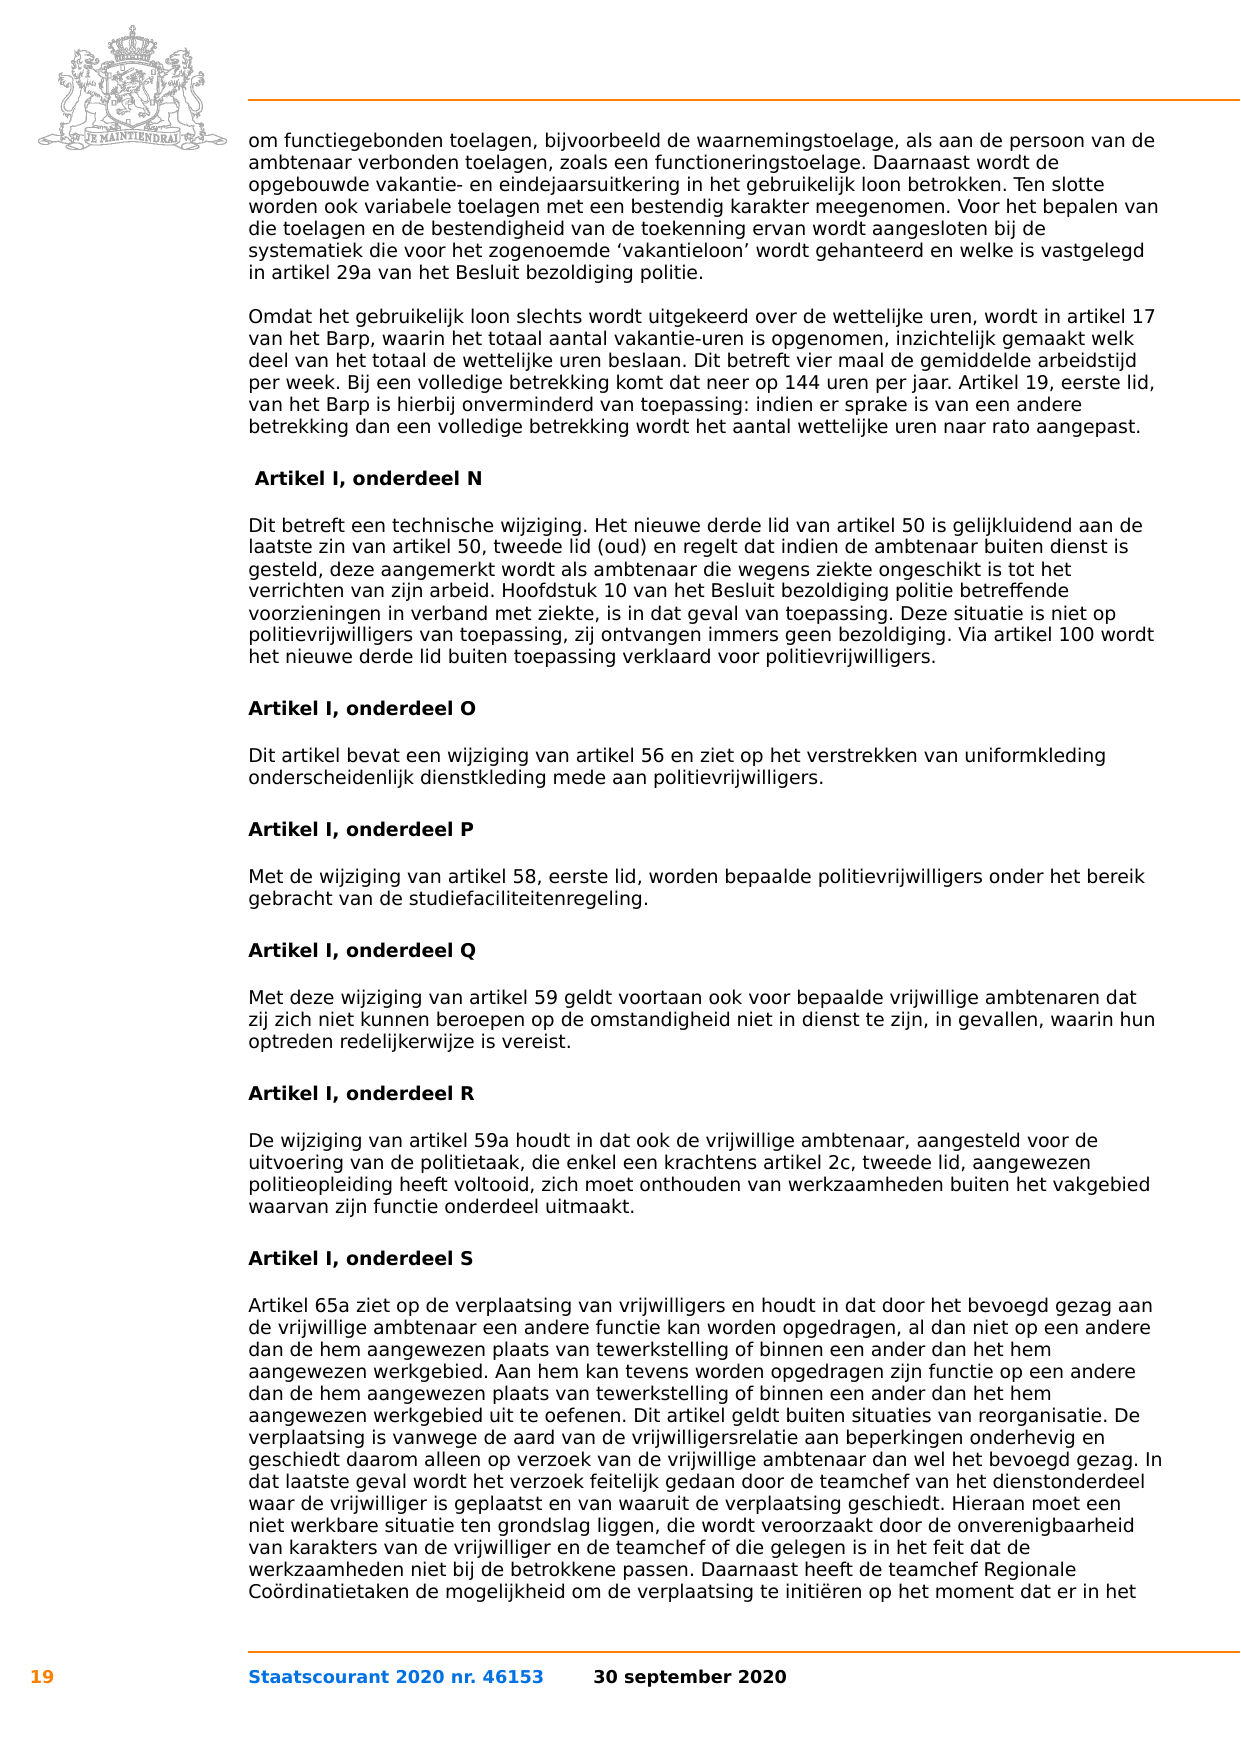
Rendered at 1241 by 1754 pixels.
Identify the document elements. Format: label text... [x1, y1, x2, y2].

subtitle Artikel I, onderdeel S [248, 1248, 1163, 1270]
subtitle Artikel I, onderdeel N [248, 467, 1163, 489]
text Dit betreft een technische wijziging. Het nieuwe derde lid van artikel 50 is gelijkluidend aan de laatste zin van artikel 50, tweede lid (oud) en regelt dat indien de ambtenaar buiten dienst is gesteld, deze aangemerkt wordt als ambtenaar die wegens ziekte ongeschikt is tot het verrichten van zijn arbeid. Hoofdstuk 10 van het Besluit bezoldiging politie betreffende voorzieningen in verband met ziekte, is in dat geval van toepassing. Deze situatie is niet op politievrijwilligers van toepassing, zij ontvangen immers geen bezoldiging. Via artikel 100 wordt het nieuwe derde lid buiten toepassing verklaard voor politievrijwilligers. [248, 514, 1163, 668]
text om functiegebonden toelagen, bijvoorbeeld de waarnemingstoelage, als aan de persoon van de ambtenaar verbonden toelagen, zoals een functioneringstoelage. Daarnaast wordt de opgebouwde vakantie- en eindejaarsuitkering in het gebruikelijk loon betrokken. Ten slotte worden ook variabele toelagen met een bestendig karakter meegenomen. Voor het bepalen van die toelagen en de bestendigheid van de toekenning ervan wordt aangesloten bij de systematiek die voor het zogenoemde ‘vakantieloon’ wordt gehanteerd en welke is vastgelegd in artikel 29a van het Besluit bezoldiging politie. [248, 130, 1163, 284]
text Dit artikel bevat een wijziging van artikel 56 en ziet op het verstrekken van uniformkleding onderscheidenlijk dienstkleding mede aan politievrijwilligers. [248, 745, 1163, 789]
text Artikel 65a ziet op de verplaatsing van vrijwilligers en houdt in dat door het bevoegd gezag aan de vrijwillige ambtenaar een andere functie kan worden opgedragen, al dan niet op een andere dan de hem aangewezen plaats van tewerkstelling of binnen een ander dan het hem aangewezen werkgebied. Aan hem kan tevens worden opgedragen zijn functie op een andere dan de hem aangewezen plaats van tewerkstelling of binnen een ander dan het hem aangewezen werkgebied uit te oefenen. Dit artikel geldt buiten situaties van reorganisatie. De verplaatsing is vanwege de aard van de vrijwilligersrelatie aan beperkingen onderhevig en geschiedt daarom alleen op verzoek van de vrijwillige ambtenaar dan wel het bevoegd gezag. In dat laatste geval wordt het verzoek feitelijk gedaan door de teamchef van het dienstonderdeel waar de vrijwilliger is geplaatst en van waaruit de verplaatsing geschiedt. Hieraan moet een niet werkbare situatie ten grondslag liggen, die wordt veroorzaakt door de onverenigbaarheid van karakters van de vrijwilliger en de teamchef of die gelegen is in het feit dat de werkzaamheden niet bij de betrokkene passen. Daarnaast heeft de teamchef Regionale Coördinatietaken de mogelijkheid om de verplaatsing te initiëren op het moment dat er in het [248, 1295, 1163, 1603]
subtitle Artikel I, onderdeel O [248, 698, 1163, 720]
subtitle Artikel I, onderdeel R [248, 1083, 1163, 1105]
subtitle Artikel I, onderdeel P [248, 819, 1163, 841]
text Met deze wijziging van artikel 59 geldt voortaan ook voor bepaalde vrijwillige ambtenaren dat zij zich niet kunnen beroepen op de omstandigheid niet in dienst te zijn, in gevallen, waarin hun optreden redelijkerwijze is vereist. [248, 987, 1163, 1053]
text Met de wijziging van artikel 58, eerste lid, worden bepaalde politievrijwilligers onder het bereik gebracht van de studiefaciliteitenregeling. [248, 866, 1163, 910]
subtitle Artikel I, onderdeel Q [248, 940, 1163, 962]
picture [38, 25, 227, 150]
text Omdat het gebruikelijk loon slechts wordt uitgekeerd over de wettelijke uren, wordt in artikel 17 van het Barp, waarin het totaal aantal vakantie-uren is opgenomen, inzichtelijk gemaakt welk deel van het totaal de wettelijke uren beslaan. Dit betreft vier maal de gemiddelde arbeidstijd per week. Bij een volledige betrekking komt dat neer op 144 uren per jaar. Artikel 19, eerste lid, van het Barp is hierbij onverminderd van toepassing: indien er sprake is van een andere betrekking dan een volledige betrekking wordt het aantal wettelijke uren naar rato aangepast. [248, 306, 1163, 437]
text De wijziging van artikel 59a houdt in dat ook de vrijwillige ambtenaar, aangesteld voor de uitvoering van de politietaak, die enkel een krachtens artikel 2c, tweede lid, aangewezen politieopleiding heeft voltooid, zich moet onthouden van werkzaamheden buiten het vakgebied waarvan zijn functie onderdeel uitmaakt. [248, 1130, 1163, 1218]
